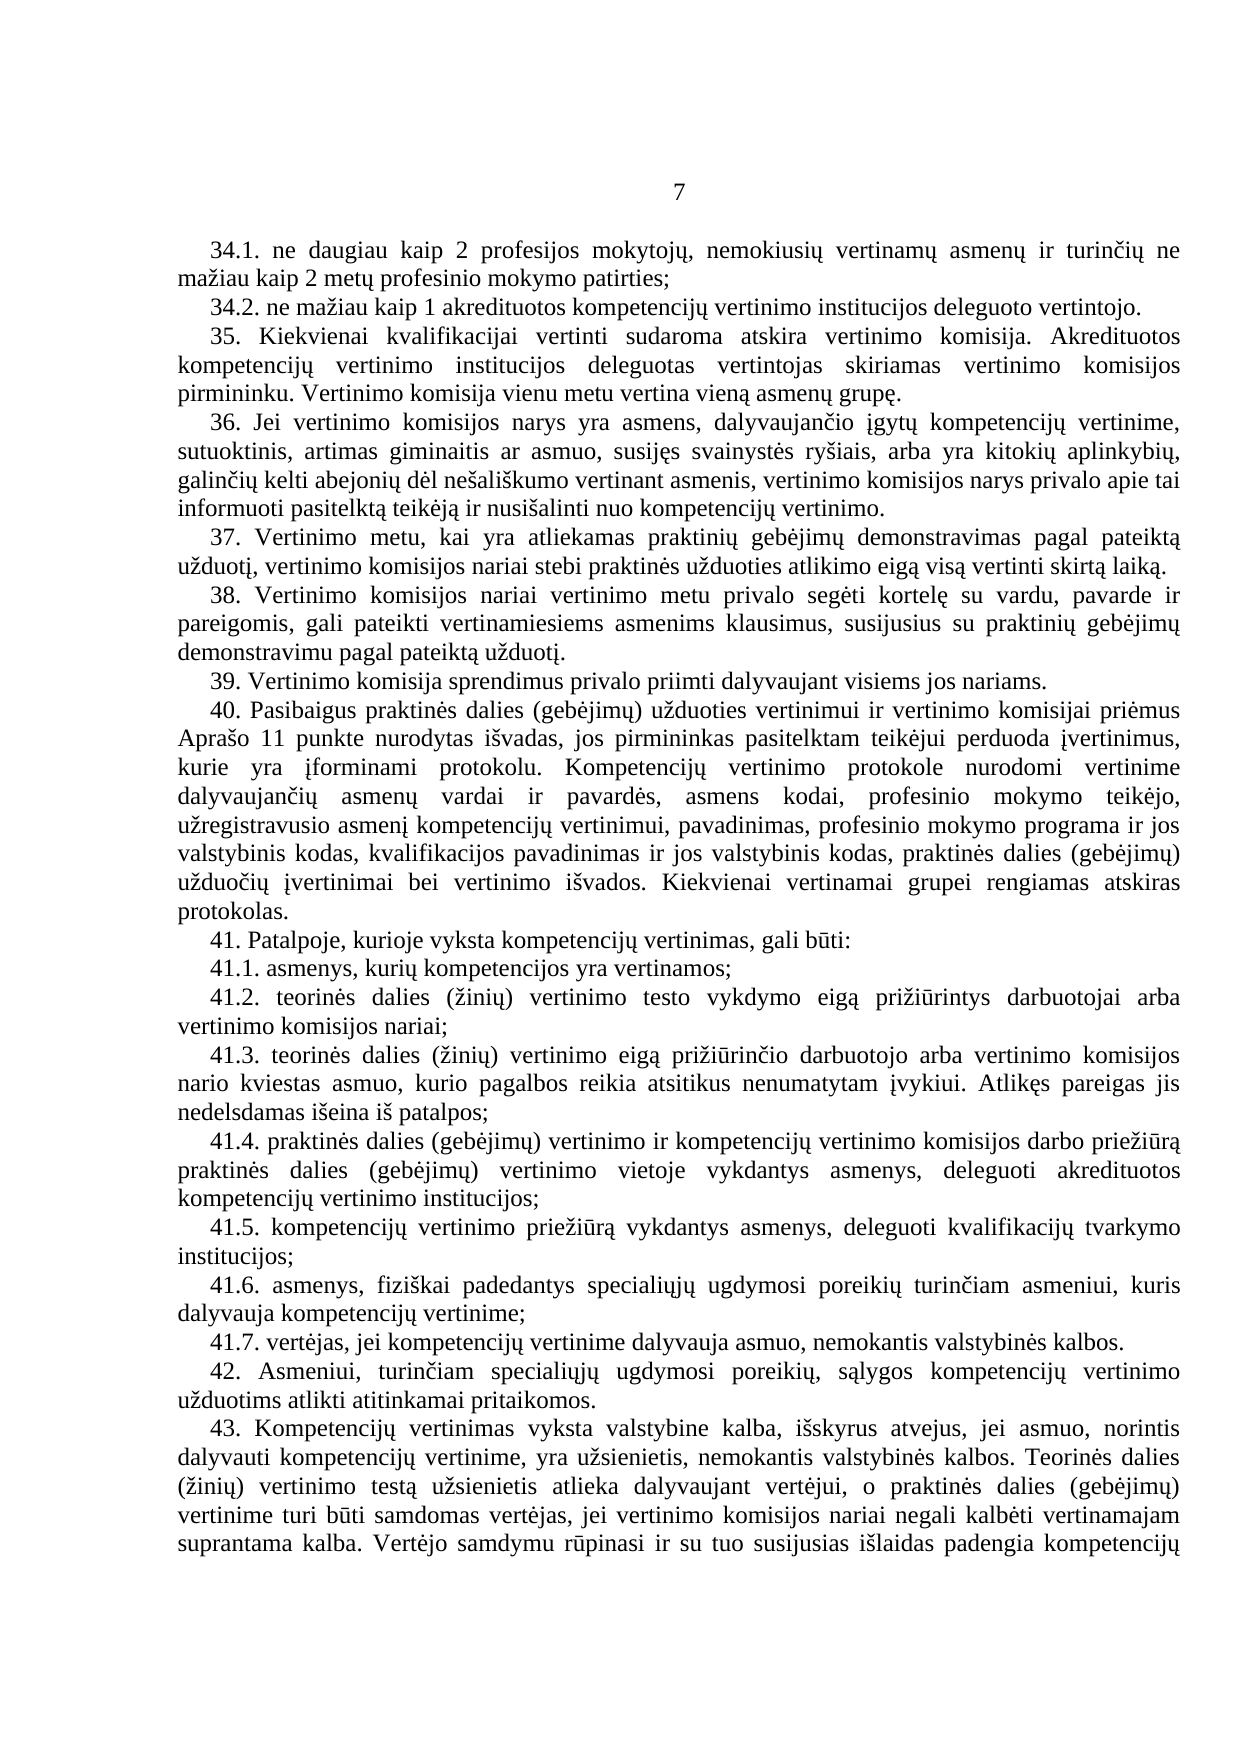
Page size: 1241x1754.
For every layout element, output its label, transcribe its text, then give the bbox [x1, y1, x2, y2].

text 40. Pasibaigus praktinės dalies (gebėjimų) užduoties vertinimui ir vertinimo komisijai priėmus Aprašo 11 punkte nurodytas išvadas, jos pirmininkas pasitelktam teikėjui perduoda įvertinimus, kurie yra įforminami protokolu. Kompetencijų vertinimo protokole nurodomi vertinime dalyvaujančių asmenų vardai ir pavardės, asmens kodai, profesinio mokymo teikėjo, užregistravusio asmenį kompetencijų vertinimui, pavadinimas, profesinio mokymo programa ir jos valstybinis kodas, kvalifikacijos pavadinimas ir jos valstybinis kodas, praktinės dalies (gebėjimų) užduočių įvertinimai bei vertinimo išvados. Kiekvienai vertinamai grupei rengiamas atskiras protokolas. [177, 695, 1181, 925]
text 41.3. teorinės dalies (žinių) vertinimo eigą prižiūrinčio darbuotojo arba vertinimo komisijos nario kviestas asmuo, kurio pagalbos reikia atsitikus nenumatytam įvykiui. Atlikęs pareigas jis nedelsdamas išeina iš patalpos; [177, 1040, 1181, 1126]
text 38. Vertinimo komisijos nariai vertinimo metu privalo segėti kortelę su vardu, pavarde ir pareigomis, gali pateikti vertinamiesiems asmenims klausimus, susijusius su praktinių gebėjimų demonstravimu pagal pateiktą užduotį. [177, 580, 1181, 666]
text 41. Patalpoje, kurioje vyksta kompetencijų vertinimas, gali būti: [177, 925, 1181, 953]
text 34.2. ne mažiau kaip 1 akredituotos kompetencijų vertinimo institucijos deleguoto vertintojo. [177, 292, 1181, 321]
text 41.5. kompetencijų vertinimo priežiūrą vykdantys asmenys, deleguoti kvalifikacijų tvarkymo institucijos; [177, 1212, 1181, 1270]
text 43. Kompetencijų vertinimas vyksta valstybine kalba, išskyrus atvejus, jei asmuo, norintis dalyvauti kompetencijų vertinime, yra užsienietis, nemokantis valstybinės kalbos. Teorinės dalies (žinių) vertinimo testą užsienietis atlieka dalyvaujant vertėjui, o praktinės dalies (gebėjimų) vertinime turi būti samdomas vertėjas, jei vertinimo komisijos nariai negali kalbėti vertinamajam suprantama kalba. Vertėjo samdymu rūpinasi ir su tuo susijusias išlaidas padengia kompetencijų [177, 1413, 1181, 1557]
text 41.7. vertėjas, jei kompetencijų vertinime dalyvauja asmuo, nemokantis valstybinės kalbos. [177, 1327, 1181, 1356]
text 34.1. ne daugiau kaip 2 profesijos mokytojų, nemokiusių vertinamų asmenų ir turinčių ne mažiau kaip 2 metų profesinio mokymo patirties; [177, 235, 1181, 292]
text 41.4. praktinės dalies (gebėjimų) vertinimo ir kompetencijų vertinimo komisijos darbo priežiūrą praktinės dalies (gebėjimų) vertinimo vietoje vykdantys asmenys, deleguoti akredituotos kompetencijų vertinimo institucijos; [177, 1126, 1181, 1212]
text 42. Asmeniui, turinčiam specialiųjų ugdymosi poreikių, sąlygos kompetencijų vertinimo užduotims atlikti atitinkamai pritaikomos. [177, 1356, 1181, 1413]
text 37. Vertinimo metu, kai yra atliekamas praktinių gebėjimų demonstravimas pagal pateiktą užduotį, vertinimo komisijos nariai stebi praktinės užduoties atlikimo eigą visą vertinti skirtą laiką. [177, 522, 1181, 580]
text 41.1. asmenys, kurių kompetencijos yra vertinamos; [177, 953, 1181, 982]
text 41.2. teorinės dalies (žinių) vertinimo testo vykdymo eigą prižiūrintys darbuotojai arba vertinimo komisijos nariai; [177, 982, 1181, 1040]
text 35. Kiekvienai kvalifikacijai vertinti sudaroma atskira vertinimo komisija. Akredituotos kompetencijų vertinimo institucijos deleguotas vertintojas skiriamas vertinimo komisijos pirmininku. Vertinimo komisija vienu metu vertina vieną asmenų grupę. [177, 321, 1181, 407]
text 36. Jei vertinimo komisijos narys yra asmens, dalyvaujančio įgytų kompetencijų vertinime, sutuoktinis, artimas giminaitis ar asmuo, susijęs svainystės ryšiais, arba yra kitokių aplinkybių, galinčių kelti abejonių dėl nešališkumo vertinant asmenis, vertinimo komisijos narys privalo apie tai informuoti pasitelktą teikėją ir nusišalinti nuo kompetencijų vertinimo. [177, 407, 1181, 522]
text 41.6. asmenys, fiziškai padedantys specialiųjų ugdymosi poreikių turinčiam asmeniui, kuris dalyvauja kompetencijų vertinime; [177, 1270, 1181, 1327]
text 39. Vertinimo komisija sprendimus privalo priimti dalyvaujant visiems jos nariams. [177, 666, 1181, 695]
